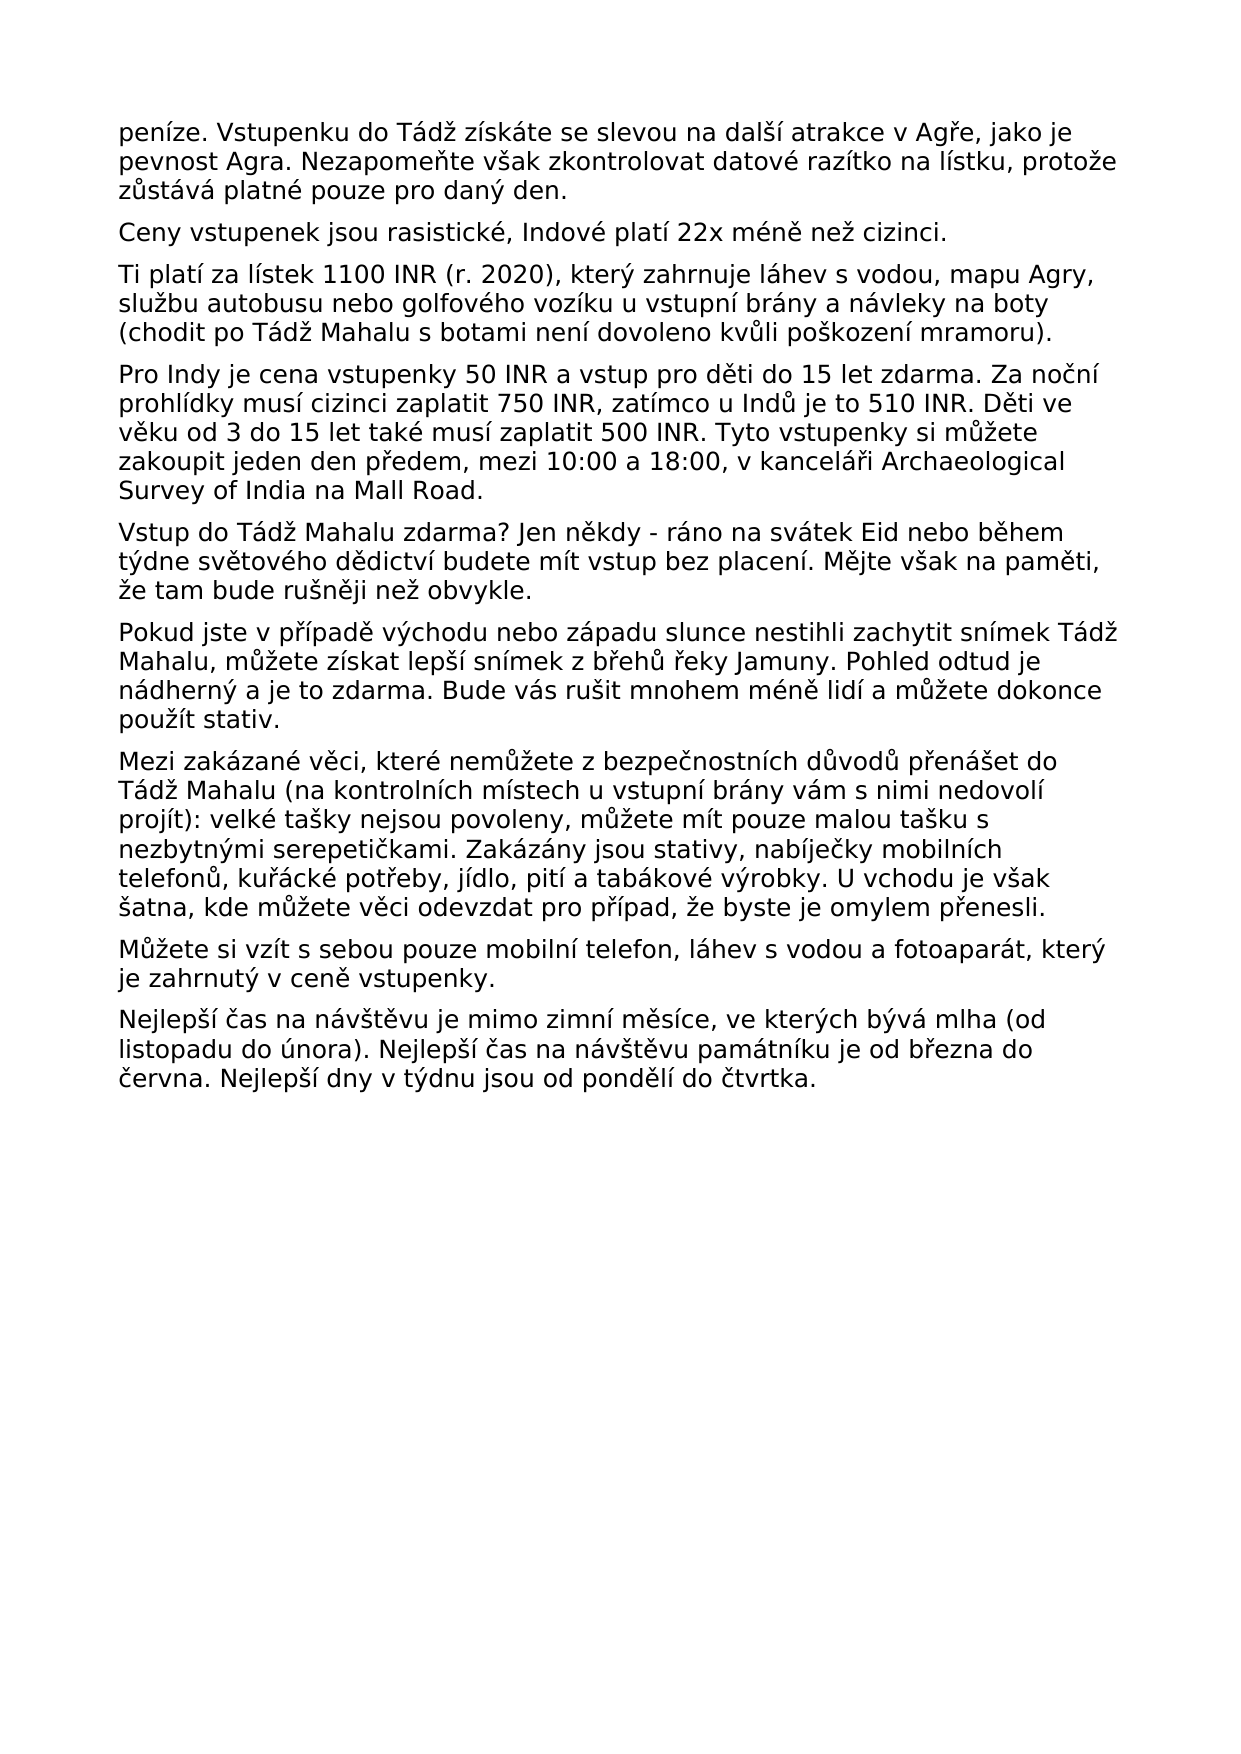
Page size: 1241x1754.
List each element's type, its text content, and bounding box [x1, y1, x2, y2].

text peníze. Vstupenku do Tádž získáte se slevou na další atrakce v Agře, jako je pevnost Agra. Nezapomeňte však zkontrolovat datové razítko na lístku, protože zůstává platné pouze pro daný den. [118, 118, 1122, 206]
text Vstup do Tádž Mahalu zdarma? Jen někdy - ráno na svátek Eid nebo během týdne světového dědictví budete mít vstup bez placení. Mějte však na paměti, že tam bude rušněji než obvykle. [118, 518, 1122, 606]
text Ti platí za lístek 1100 INR (r. 2020), který zahrnuje láhev s vodou, mapu Agry, službu autobusu nebo golfového vozíku u vstupní brány a návleky na boty (chodit po Tádž Mahalu s botami není dovoleno kvůli poškození mramoru). [118, 260, 1122, 347]
text Mezi zakázané věci, které nemůžete z bezpečnostních důvodů přenášet do Tádž Mahalu (na kontrolních místech u vstupní brány vám s nimi nedovolí projít): velké tašky nejsou povoleny, můžete mít pouze malou tašku s nezbytnými serepetičkami. Zakázány jsou stativy, nabíječky mobilních telefonů, kuřácké potřeby, jídlo, pití a tabákové výrobky. U vchodu je však šatna, kde můžete věci odevzdat pro případ, že byste je omylem přenesli. [118, 747, 1122, 922]
text Pokud jste v případě východu nebo západu slunce nestihli zachytit snímek Tádž Mahalu, můžete získat lepší snímek z břehů řeky Jamuny. Pohled odtud je nádherný a je to zdarma. Bude vás rušit mnohem méně lidí a můžete dokonce použít stativ. [118, 618, 1122, 735]
text Pro Indy je cena vstupenky 50 INR a vstup pro děti do 15 let zdarma. Za noční prohlídky musí cizinci zaplatit 750 INR, zatímco u Indů je to 510 INR. Děti ve věku od 3 do 15 let také musí zaplatit 500 INR. Tyto vstupenky si můžete zakoupit jeden den předem, mezi 10:00 a 18:00, v kanceláři Archaeological Survey of India na Mall Road. [118, 360, 1122, 506]
text Můžete si vzít s sebou pouze mobilní telefon, láhev s vodou a fotoaparát, který je zahrnutý v ceně vstupenky. [118, 935, 1122, 993]
text Nejlepší čas na návštěvu je mimo zimní měsíce, ve kterých bývá mlha (od listopadu do února). Nejlepší čas na návštěvu památníku je od března do června. Nejlepší dny v týdnu jsou od pondělí do čtvrtka. [118, 1006, 1122, 1093]
text Ceny vstupenek jsou rasistické, Indové platí 22x méně než cizinci. [118, 218, 1122, 247]
